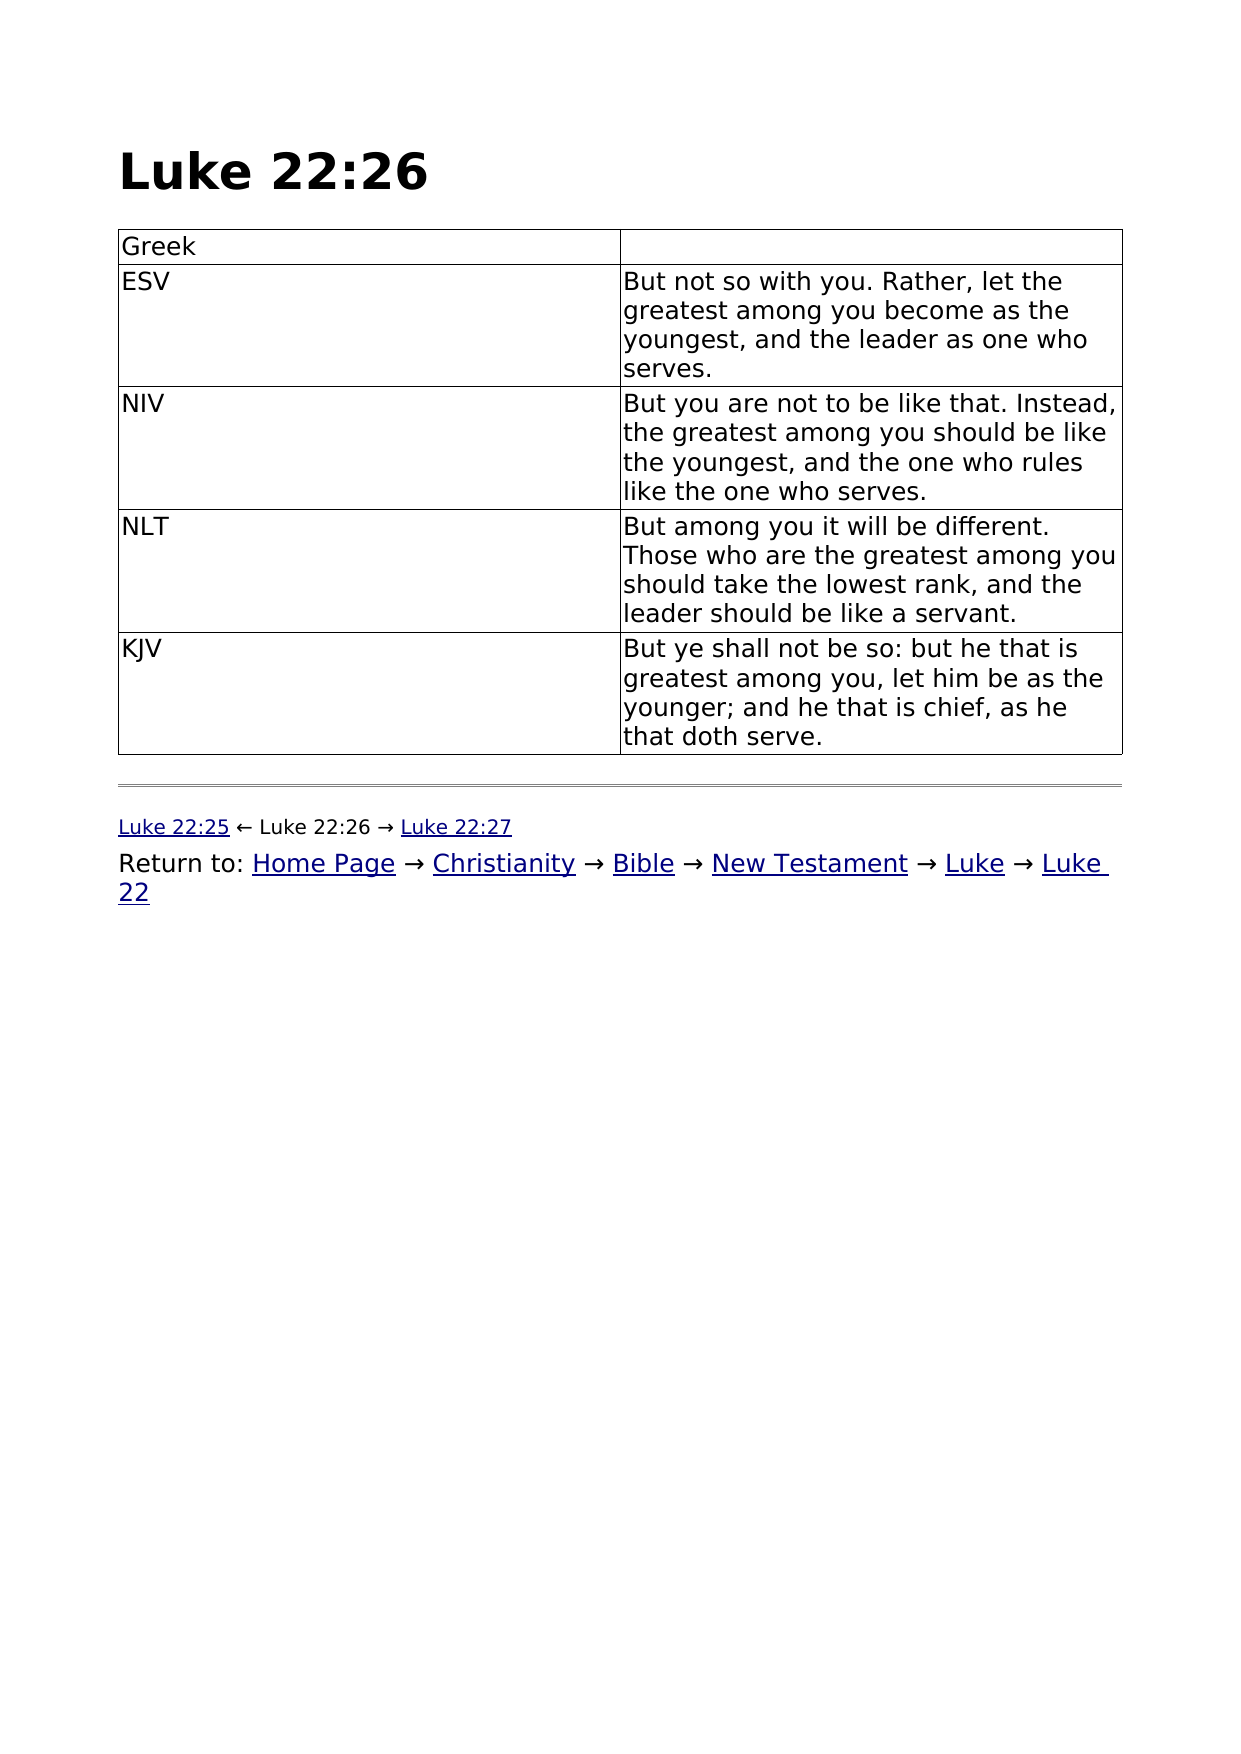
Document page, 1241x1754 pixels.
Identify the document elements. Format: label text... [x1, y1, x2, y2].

table_cell NLT [119, 510, 620, 632]
table_cell But among you it will be different. Those who are the greatest among you should take the lowest rank, and the leader should be like a servant. [621, 510, 1122, 632]
subtitle Luke 22:26 [118, 143, 1122, 201]
table_cell But ye shall not be so: but he that is greatest among you, let him be as the younger; and he that is chief, as he that doth serve. [621, 633, 1122, 754]
text Return to: Home Page → Christianity → Bible → New Testament → Luke → Luke 22 [118, 849, 1122, 908]
table_cell ESV [119, 265, 620, 386]
table_cell But you are not to be like that. Instead, the greatest among you should be like the youngest, and the one who rules like the one who serves. [621, 387, 1122, 509]
table_header Greek [119, 230, 620, 264]
table_header [621, 230, 1122, 264]
text Luke 22:25 ← Luke 22:26 → Luke 22:27 [118, 815, 1122, 849]
table_cell NIV [119, 387, 620, 509]
table_cell But not so with you. Rather, let the greatest among you become as the youngest, and the leader as one who serves. [621, 265, 1122, 386]
table_cell KJV [119, 633, 620, 754]
